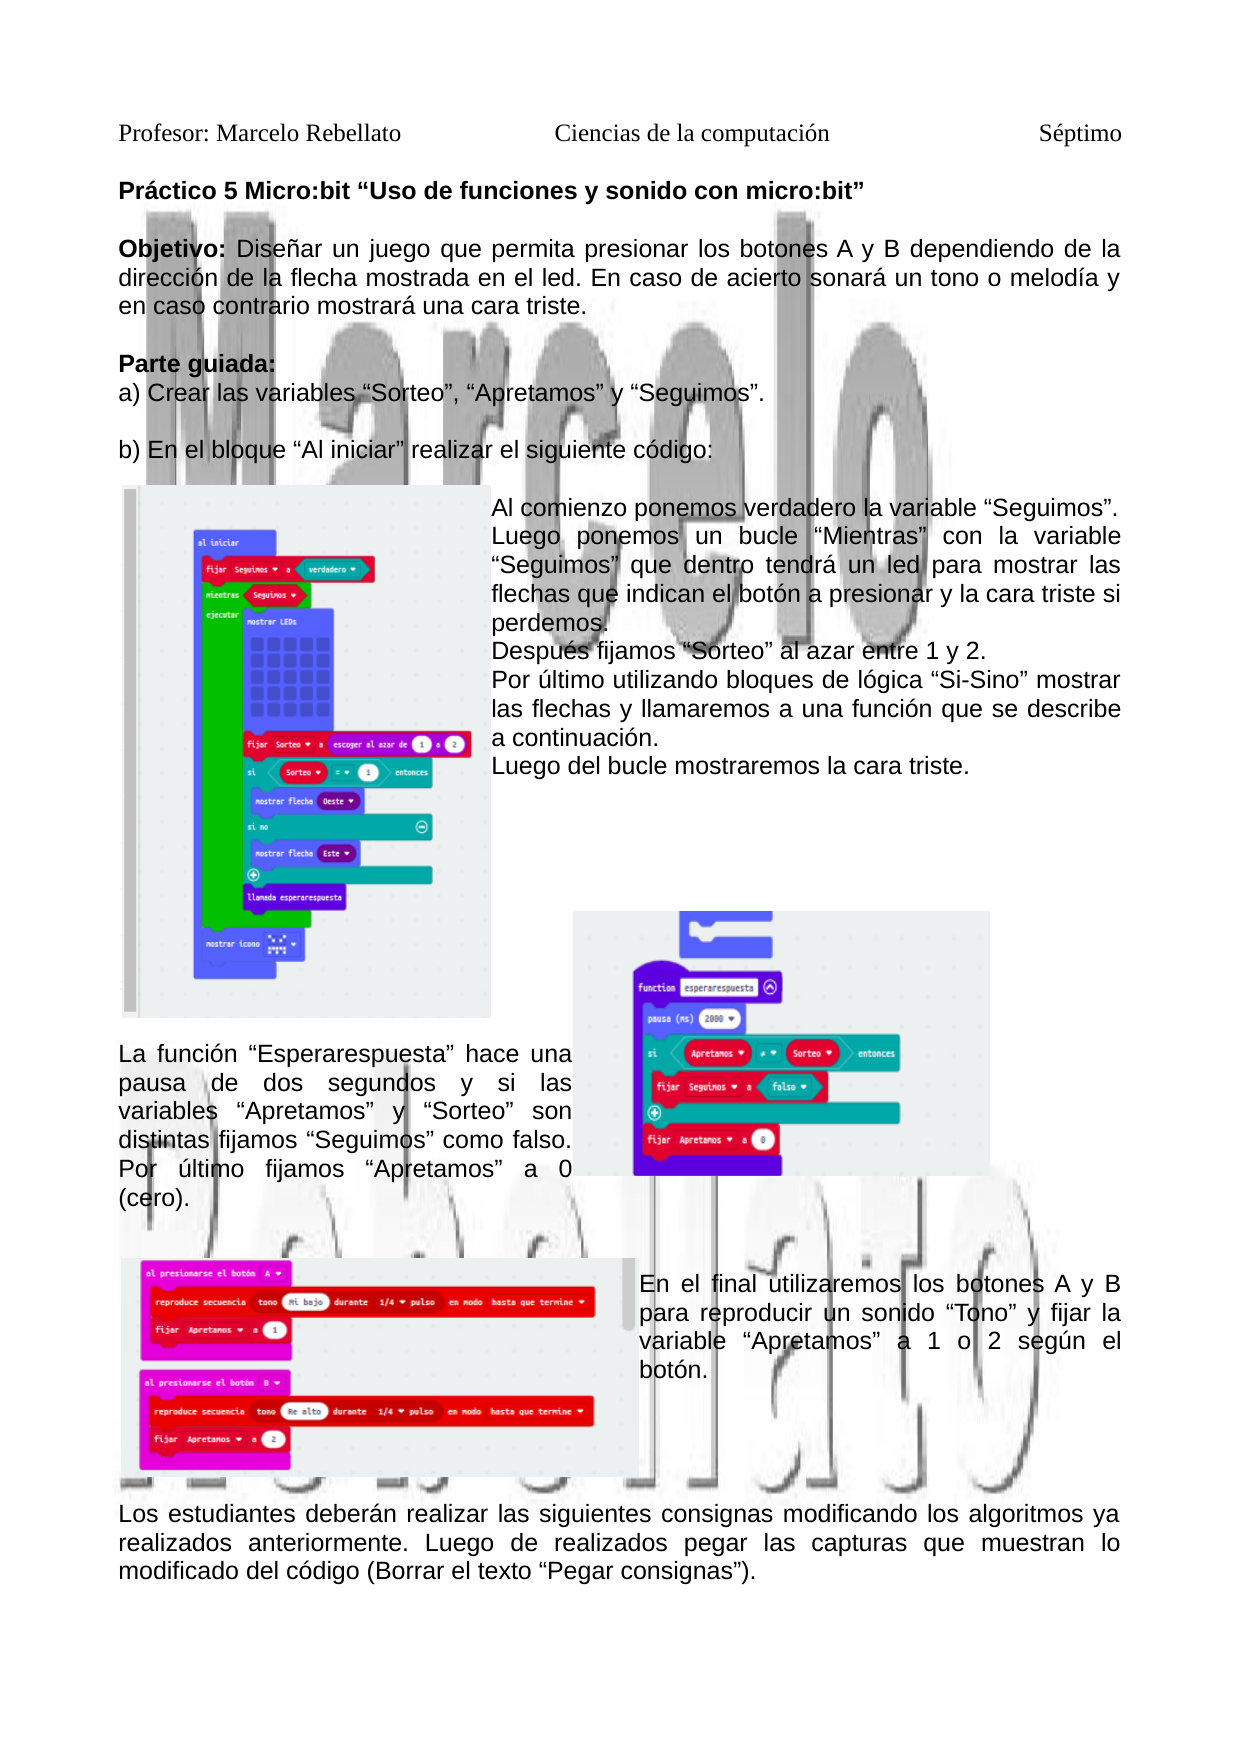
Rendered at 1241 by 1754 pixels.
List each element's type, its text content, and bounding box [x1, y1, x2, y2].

text Práctico 5 Micro:bit “Uso de funciones y sonido con micro:bit” [118, 176, 1122, 180]
picture [29, 180, 1144, 1530]
text Los estudiantes deberán realizar las siguientes consignas modificando los algoritmos ya realizados anteriormente. Luego de realizados pegar las capturas que muestran lo modificado del código (Borrar el texto “Pegar consignas”). [118, 1530, 1122, 1585]
